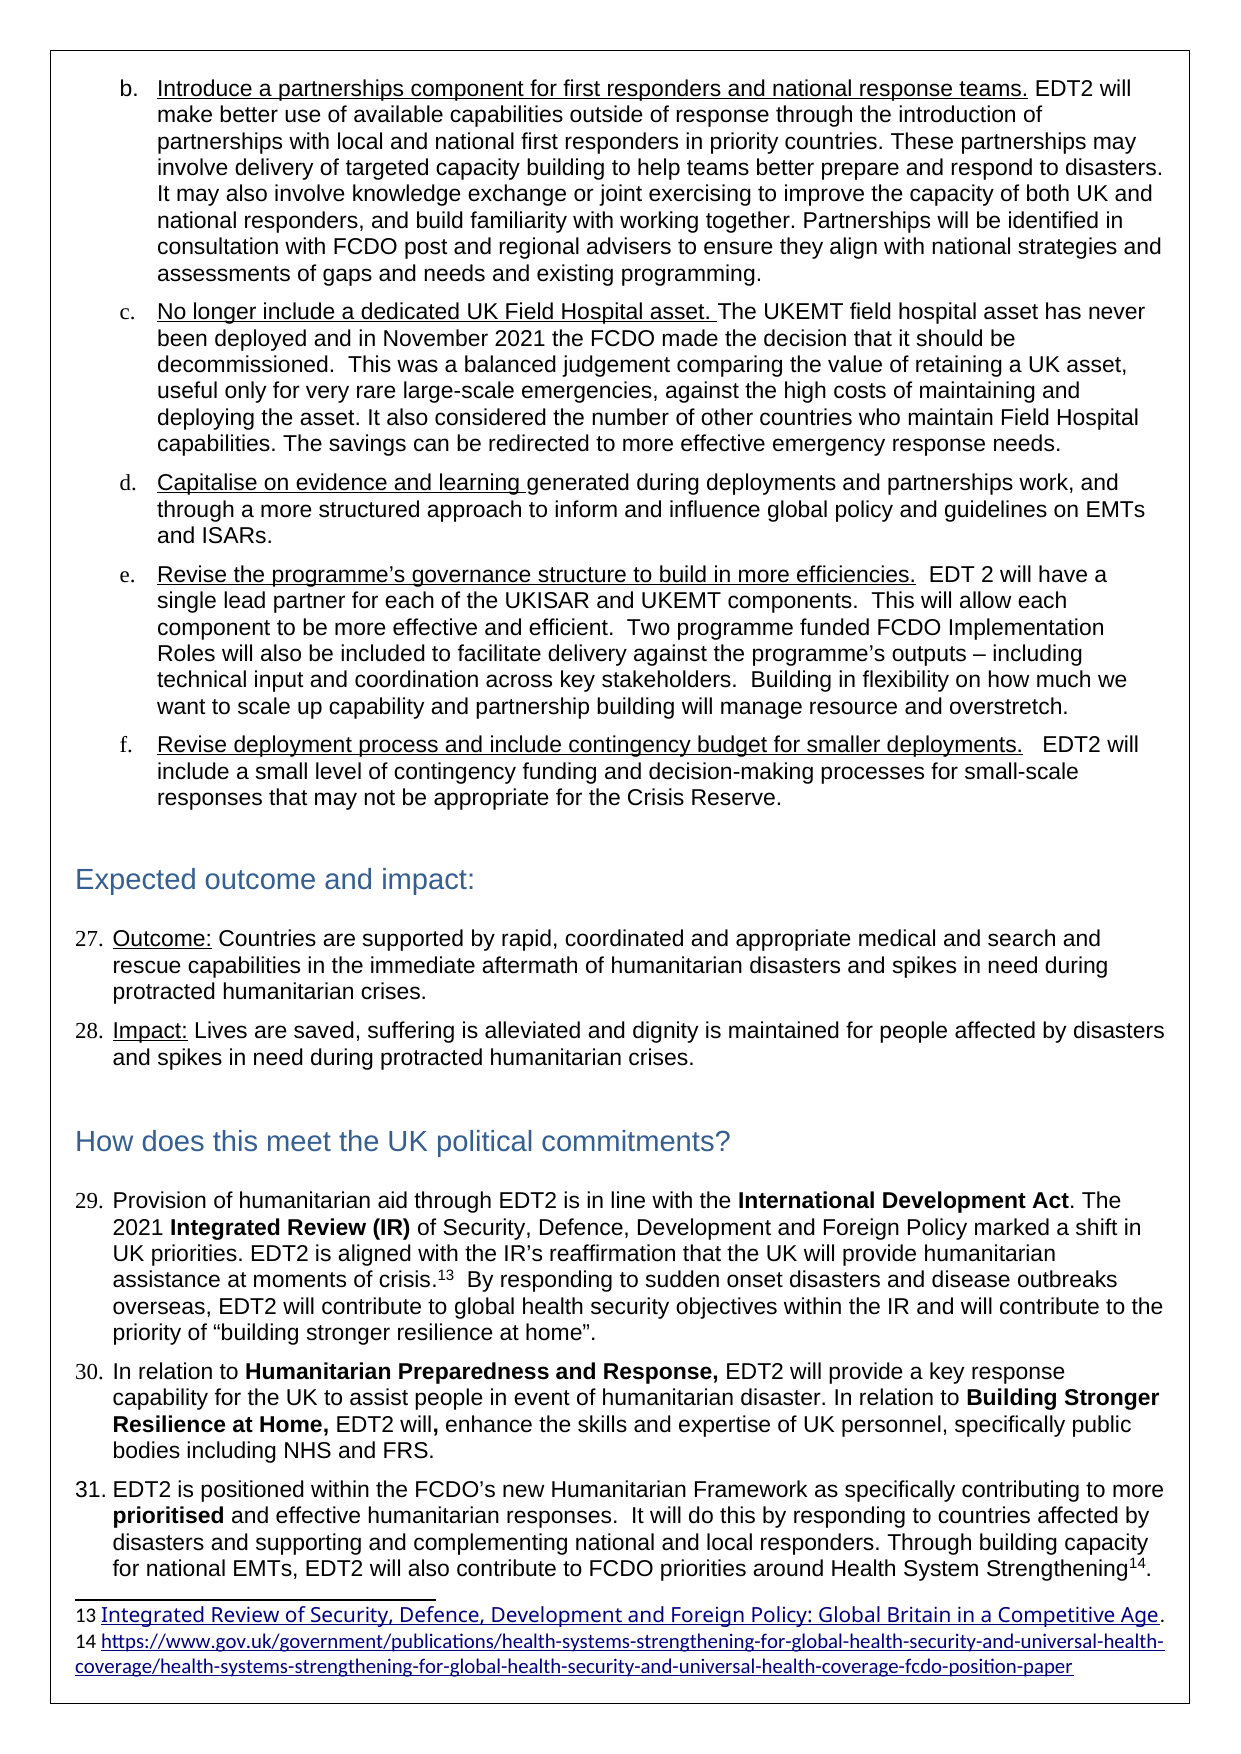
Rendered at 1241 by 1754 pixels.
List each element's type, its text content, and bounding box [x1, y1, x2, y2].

list https://www.gov.uk/government/publications/health-systems-strengthening-for-global-health-security-and-universal-health-coverage/health-systems-strengthening-for-global-health-security-and-universal-health-coverage-fcdo-position-paper [75, 1628, 1165, 1679]
list Impact: Lives are saved, suffering is alleviated and dignity is maintained for people affected by disasters and spikes in need during protracted humanitarian crises. [75, 1017, 1165, 1070]
list Capitalise on evidence and learning generated during deployments and partnerships work, and through a more structured approach to inform and influence global policy and guidelines on EMTs and ISARs. [119, 469, 1165, 548]
text Expected outcome and impact: [75, 862, 1165, 896]
list Revise the programme’s governance structure to build in more efficiencies. EDT 2 will have a single lead partner for each of the UKISAR and UKEMT components. This will allow each component to be more effective and efficient. Two programme funded FCDO Implementation Roles will also be included to facilitate delivery against the programme’s outputs – including technical input and coordination across key stakeholders. Building in flexibility on how much we want to scale up capability and partnership building will manage resource and overstretch. [119, 561, 1165, 719]
text How does this meet the UK political commitments? [75, 1124, 1165, 1157]
list Integrated Review of Security, Defence, Development and Foreign Policy: Global Britain in a Competitive Age. [75, 1600, 1165, 1628]
list In relation to Humanitarian Preparedness and Response, EDT2 will provide a key response capability for the UK to assist people in event of humanitarian disaster. In relation to Building Stronger Resilience at Home, EDT2 will, enhance the skills and expertise of UK personnel, specifically public bodies including NHS and FRS. [75, 1358, 1165, 1463]
list No longer include a dedicated UK Field Hospital asset. The UKEMT field hospital asset has never been deployed and in November 2021 the FCDO made the decision that it should be decommissioned. This was a balanced judgement comparing the value of retaining a UK asset, useful only for very rare large-scale emergencies, against the high costs of maintaining and deploying the asset. It also considered the number of other countries who maintain Field Hospital capabilities. The savings can be redirected to more effective emergency response needs. [119, 298, 1165, 457]
list Introduce a partnerships component for first responders and national response teams. EDT2 will make better use of available capabilities outside of response through the introduction of partnerships with local and national first responders in priority countries. These partnerships may involve delivery of targeted capacity building to help teams better prepare and respond to disasters. It may also involve knowledge exchange or joint exercising to improve the capacity of both UK and national responders, and build familiarity with working together. Partnerships will be identified in consultation with FCDO post and regional advisers to ensure they align with national strategies and assessments of gaps and needs and existing programming. [119, 75, 1165, 286]
list EDT2 is positioned within the FCDO’s new Humanitarian Framework as specifically contributing to more prioritised and effective humanitarian responses. It will do this by responding to countries affected by disasters and supporting and complementing national and local responders. Through building capacity for national EMTs, EDT2 will also contribute to FCDO priorities around Health System Strengthening. It also aligns with the UK’s 2017 Humanitarian Reform Policy and principles around delivering better humanitarian responses in line with outcomes of the humanitarian “Grand Bargain”, such as localisation. [75, 1476, 1165, 1581]
list Outcome: Countries are supported by rapid, coordinated and appropriate medical and search and rescue capabilities in the immediate aftermath of humanitarian disasters and spikes in need during protracted humanitarian crises. [75, 925, 1165, 1004]
list Provision of humanitarian aid through EDT2 is in line with the International Development Act. The 2021 Integrated Review (IR) of Security, Defence, Development and Foreign Policy marked a shift in UK priorities. EDT2 is aligned with the IR’s reaffirmation that the UK will provide humanitarian assistance at moments of crisis. By responding to sudden onset disasters and disease outbreaks overseas, EDT2 will contribute to global health security objectives within the IR and will contribute to the priority of “building stronger resilience at home”. [75, 1187, 1165, 1345]
list Revise deployment process and include contingency budget for smaller deployments. EDT2 will include a small level of contingency funding and decision-making processes for small-scale responses that may not be appropriate for the Crisis Reserve. [119, 731, 1165, 811]
